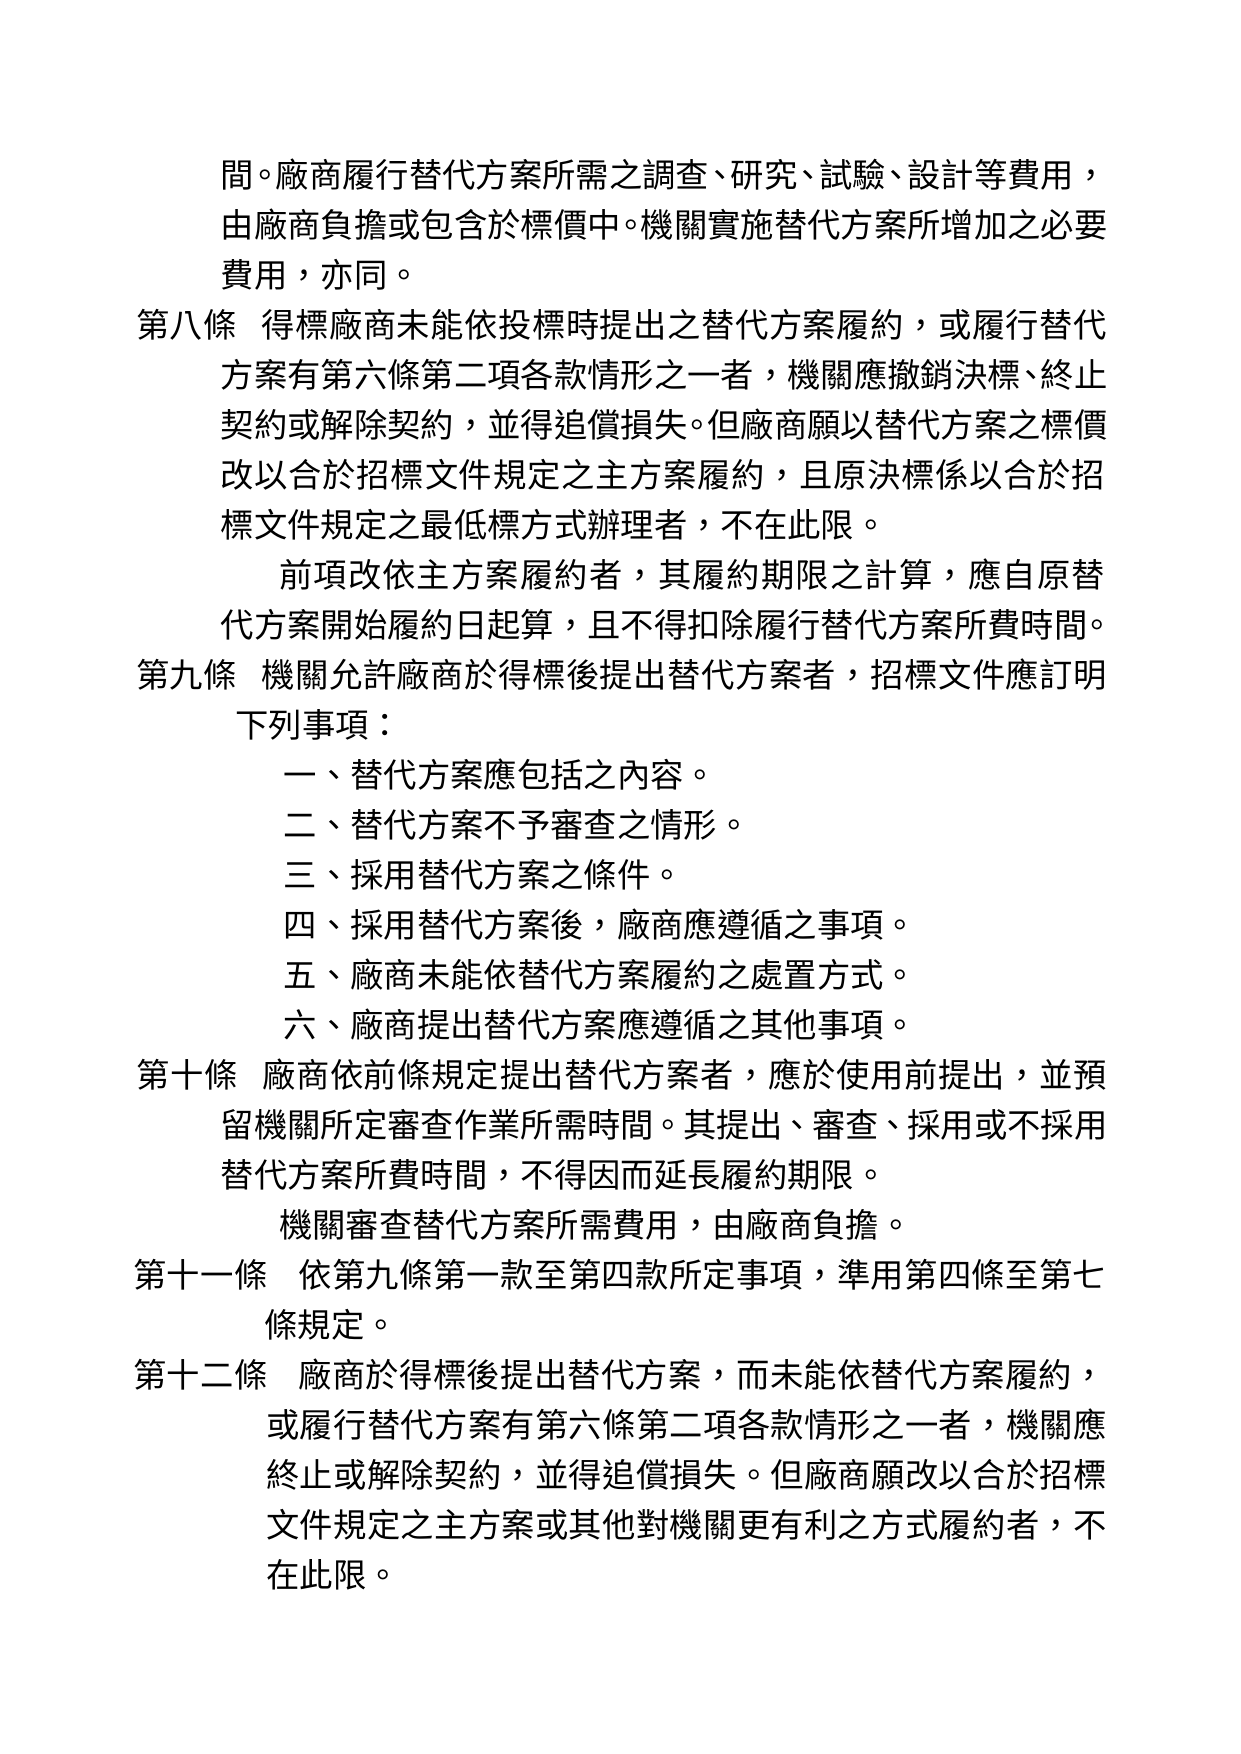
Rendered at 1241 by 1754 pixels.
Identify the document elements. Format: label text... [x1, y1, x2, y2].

table_cell 第九條 機關允許廠商於得標後提出替代方案者，招標文件應訂明下列事項： 一、替代方案應包括之內容。 二、替代方案不予審查之情形。 三、採用替代方案之條件。 四、採用替代方案後，廠商應遵循之事項。 五、廠商未能依替代方案履約之處置方式。 六、廠商提出替代方案應遵循之其他事項。 [133, 648, 1110, 1048]
table_cell 第十二條 廠商於得標後提出替代方案，而未能依替代方案履約，或履行替代方案有第六條第二項各款情形之一者，機關應終止或解除契約，並得追償損失。但廠商願改以合於招標文件規定之主方案或其他對機關更有利之方式履約者，不在此限。 [133, 1348, 1110, 1598]
table_cell 第十一條 依第九條第一款至第四款所定事項，準用第四條至第七條規定。 [133, 1248, 1110, 1348]
table_cell 第十條 廠商依前條規定提出替代方案者，應於使用前提出，並預留機關所定審查作業所需時間。其提出、審查、採用或不採用替代方案所費時間，不得因而延長履約期限。 機關審查替代方案所需費用，由廠商負擔。 [133, 1048, 1110, 1248]
table_cell 間。廠商履行替代方案所需之調查、研究、試驗、設計等費用，由廠商負擔或包含於標價中。機關實施替代方案所增加之必要費用，亦同。 [133, 148, 1110, 298]
table_cell 第八條 得標廠商未能依投標時提出之替代方案履約，或履行替代方案有第六條第二項各款情形之一者，機關應撤銷決標、終止契約或解除契約，並得追償損失。但廠商願以替代方案之標價改以合於招標文件規定之主方案履約，且原決標係以合於招標文件規定之最低標方式辦理者，不在此限。 前項改依主方案履約者，其履約期限之計算，應自原替代方案開始履約日起算，且不得扣除履行替代方案所費時間。 [133, 298, 1110, 648]
